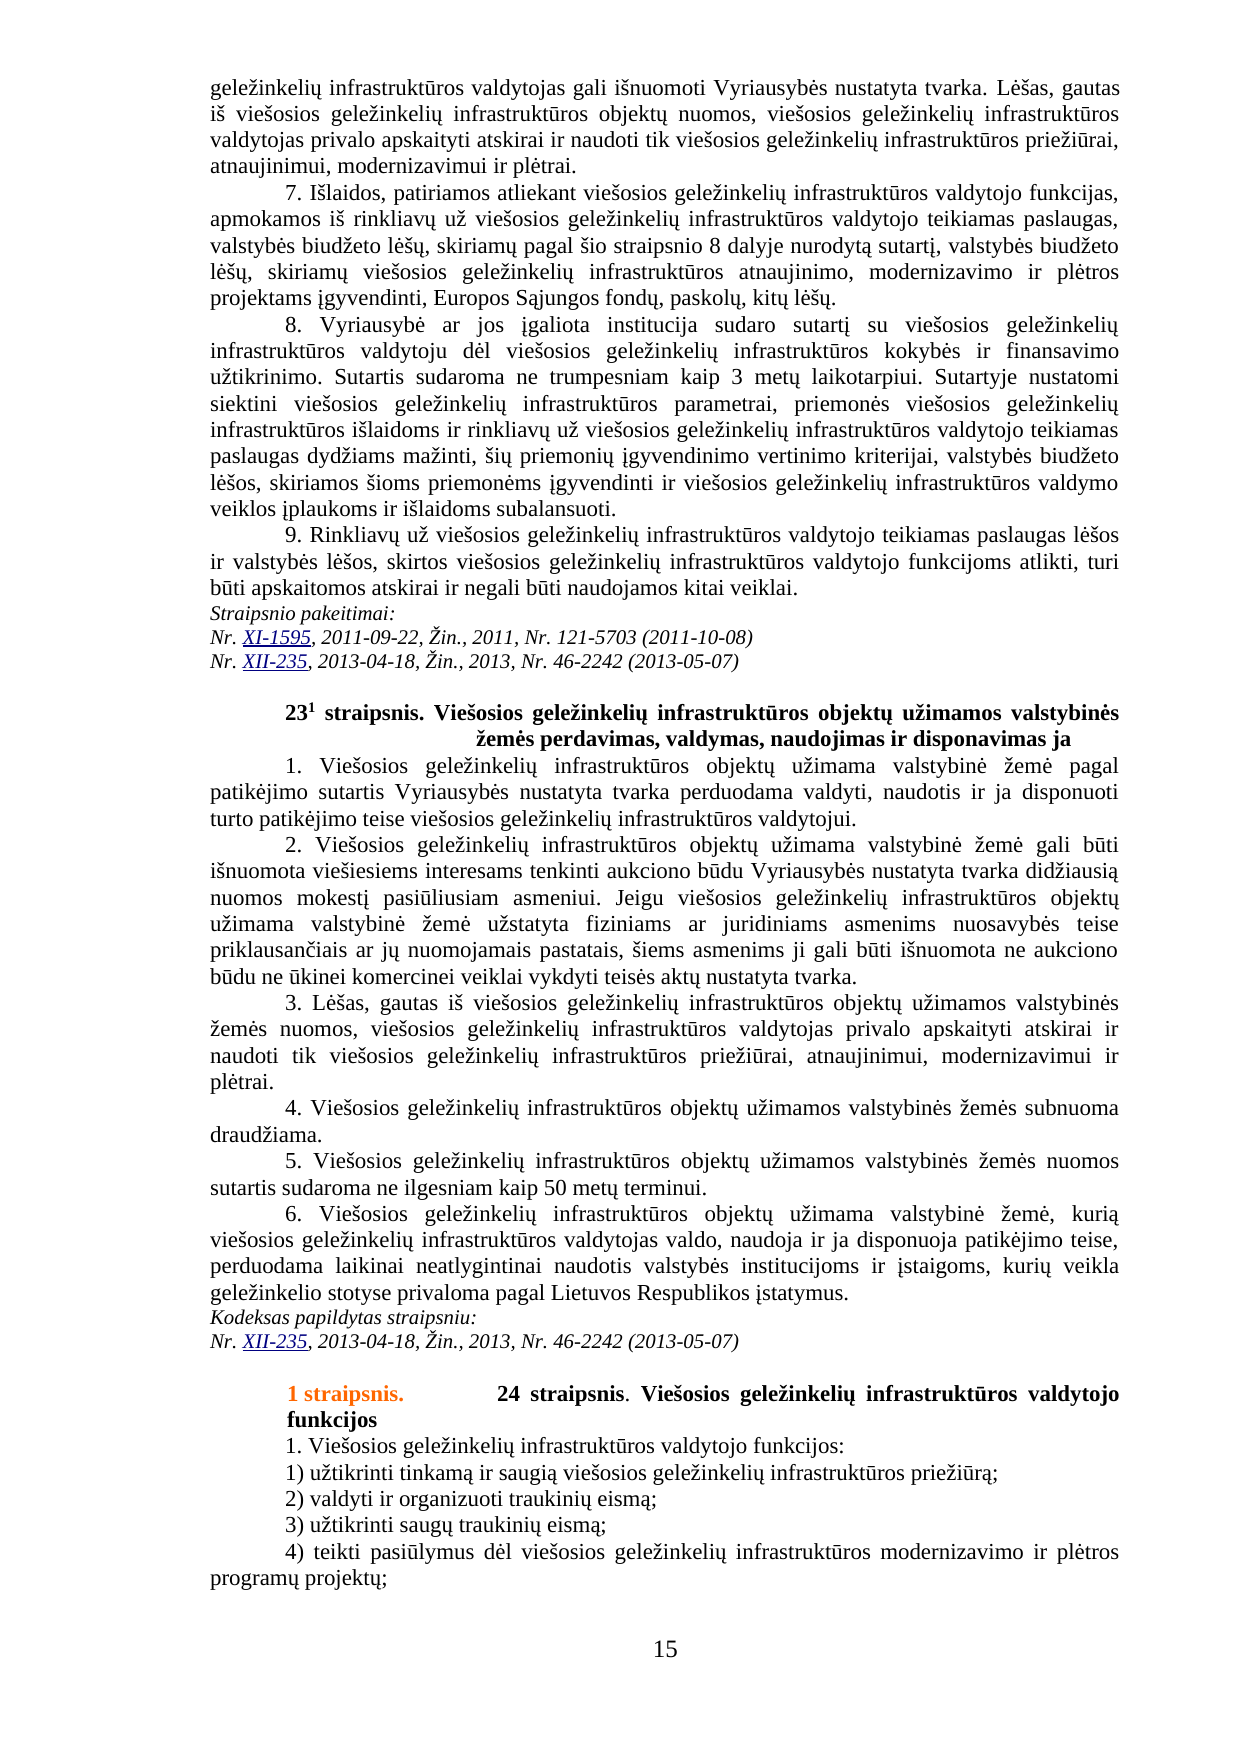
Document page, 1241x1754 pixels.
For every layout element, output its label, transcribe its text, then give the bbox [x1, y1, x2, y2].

text 1. Viešosios geležinkelių infrastruktūros objektų užimama valstybinė žemė pagal patikėjimo sutartis Vyriausybės nustatyta tvarka perduodama valdyti, naudotis ir ja disponuoti turto patikėjimo teise viešosios geležinkelių infrastruktūros valdytojui. [210, 752, 1120, 831]
text Nr. XII-235, 2013-04-18, Žin., 2013, Nr. 46-2242 (2013-05-07) [210, 649, 1120, 673]
text Nr. XII-235, 2013-04-18, Žin., 2013, Nr. 46-2242 (2013-05-07) [210, 1329, 1120, 1353]
text 231 straipsnis. Viešosios geležinkelių infrastruktūros objektų užimamos valstybinės žemės perdavimas, valdymas, naudojimas ir disponavimas ja [285, 699, 1120, 752]
text geležinkelių infrastruktūros valdytojas gali išnuomoti Vyriausybės nustatyta tvarka. Lėšas, gautas iš viešosios geležinkelių infrastruktūros objektų nuomos, viešosios geležinkelių infrastruktūros valdytojas privalo apskaityti atskirai ir naudoti tik viešosios geležinkelių infrastruktūros priežiūrai, atnaujinimui, modernizavimui ir plėtrai. [210, 73, 1120, 179]
text 8. Vyriausybė ar jos įgaliota institucija sudaro sutartį su viešosios geležinkelių infrastruktūros valdytoju dėl viešosios geležinkelių infrastruktūros kokybės ir finansavimo užtikrinimo. Sutartis sudaroma ne trumpesniam kaip 3 metų laikotarpiui. Sutartyje nustatomi siektini viešosios geležinkelių infrastruktūros parametrai, priemonės viešosios geležinkelių infrastruktūros išlaidoms ir rinkliavų už viešosios geležinkelių infrastruktūros valdytojo teikiamas paslaugas dydžiams mažinti, šių priemonių įgyvendinimo vertinimo kriterijai, valstybės biudžeto lėšos, skiriamos šioms priemonėms įgyvendinti ir viešosios geležinkelių infrastruktūros valdymo veiklos įplaukoms ir išlaidoms subalansuoti. [210, 311, 1120, 522]
text 1) užtikrinti tinkamą ir saugią viešosios geležinkelių infrastruktūros priežiūrą; [210, 1459, 1120, 1485]
text Nr. XI-1595, 2011-09-22, Žin., 2011, Nr. 121-5703 (2011-10-08) [210, 625, 1120, 649]
text Straipsnio pakeitimai: [210, 601, 1120, 625]
text 3. Lėšas, gautas iš viešosios geležinkelių infrastruktūros objektų užimamos valstybinės žemės nuomos, viešosios geležinkelių infrastruktūros valdytojas privalo apskaityti atskirai ir naudoti tik viešosios geležinkelių infrastruktūros priežiūrai, atnaujinimui, modernizavimui ir plėtrai. [210, 989, 1120, 1094]
subtitle 24 straipsnis. Viešosios geležinkelių infrastruktūros valdytojo funkcijos [287, 1380, 1120, 1432]
text 2) valdyti ir organizuoti traukinių eismą; [210, 1485, 1120, 1512]
text 9. Rinkliavų už viešosios geležinkelių infrastruktūros valdytojo teikiamas paslaugas lėšos ir valstybės lėšos, skirtos viešosios geležinkelių infrastruktūros valdytojo funkcijoms atlikti, turi būti apskaitomos atskirai ir negali būti naudojamos kitai veiklai. [210, 522, 1120, 601]
text 1. Viešosios geležinkelių infrastruktūros valdytojo funkcijos: [210, 1432, 1120, 1459]
text 6. Viešosios geležinkelių infrastruktūros objektų užimama valstybinė žemė, kurią viešosios geležinkelių infrastruktūros valdytojas valdo, naudoja ir ja disponuoja patikėjimo teise, perduodama laikinai neatlygintinai naudotis valstybės institucijoms ir įstaigoms, kurių veikla geležinkelio stotyse privaloma pagal Lietuvos Respublikos įstatymus. [210, 1200, 1120, 1305]
text 5. Viešosios geležinkelių infrastruktūros objektų užimamos valstybinės žemės nuomos sutartis sudaroma ne ilgesniam kaip 50 metų terminui. [210, 1147, 1120, 1200]
text 4. Viešosios geležinkelių infrastruktūros objektų užimamos valstybinės žemės subnuoma draudžiama. [210, 1094, 1120, 1147]
text 4) teikti pasiūlymus dėl viešosios geležinkelių infrastruktūros modernizavimo ir plėtros programų projektų; [210, 1538, 1120, 1591]
text 3) užtikrinti saugų traukinių eismą; [210, 1512, 1120, 1538]
text 2. Viešosios geležinkelių infrastruktūros objektų užimama valstybinė žemė gali būti išnuomota viešiesiems interesams tenkinti aukciono būdu Vyriausybės nustatyta tvarka didžiausią nuomos mokestį pasiūliusiam asmeniui. Jeigu viešosios geležinkelių infrastruktūros objektų užimama valstybinė žemė užstatyta fiziniams ar juridiniams asmenims nuosavybės teise priklausančiais ar jų nuomojamais pastatais, šiems asmenims ji gali būti išnuomota ne aukciono būdu ne ūkinei komercinei veiklai vykdyti teisės aktų nustatyta tvarka. [210, 831, 1120, 989]
text 7. Išlaidos, patiriamos atliekant viešosios geležinkelių infrastruktūros valdytojo funkcijas, apmokamos iš rinkliavų už viešosios geležinkelių infrastruktūros valdytojo teikiamas paslaugas, valstybės biudžeto lėšų, skiriamų pagal šio straipsnio 8 dalyje nurodytą sutartį, valstybės biudžeto lėšų, skiriamų viešosios geležinkelių infrastruktūros atnaujinimo, modernizavimo ir plėtros projektams įgyvendinti, Europos Sąjungos fondų, paskolų, kitų lėšų. [210, 179, 1120, 311]
text Kodeksas papildytas straipsniu: [210, 1305, 1120, 1329]
